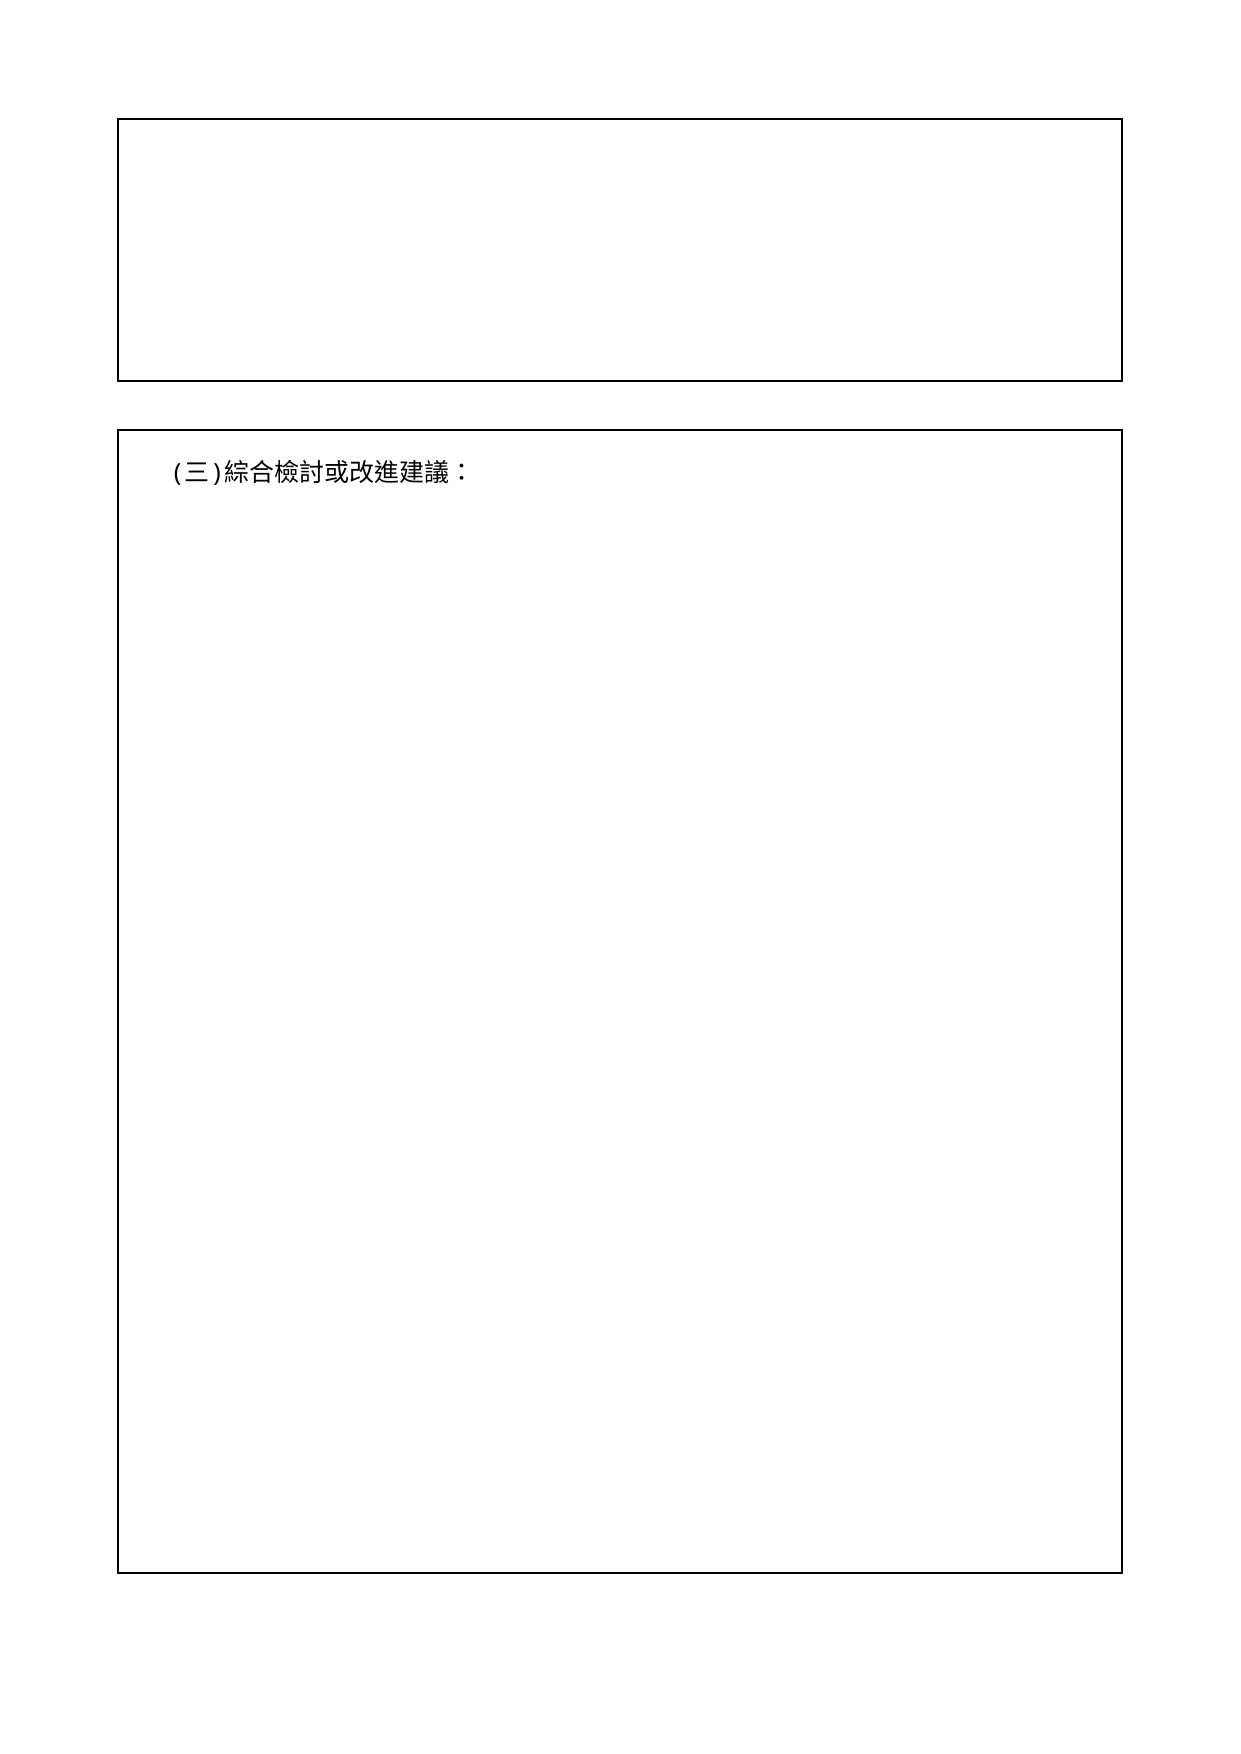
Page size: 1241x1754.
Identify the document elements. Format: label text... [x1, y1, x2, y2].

table_header [119, 120, 1121, 380]
table_header (三)綜合檢討或改進建議： [119, 431, 1121, 1572]
